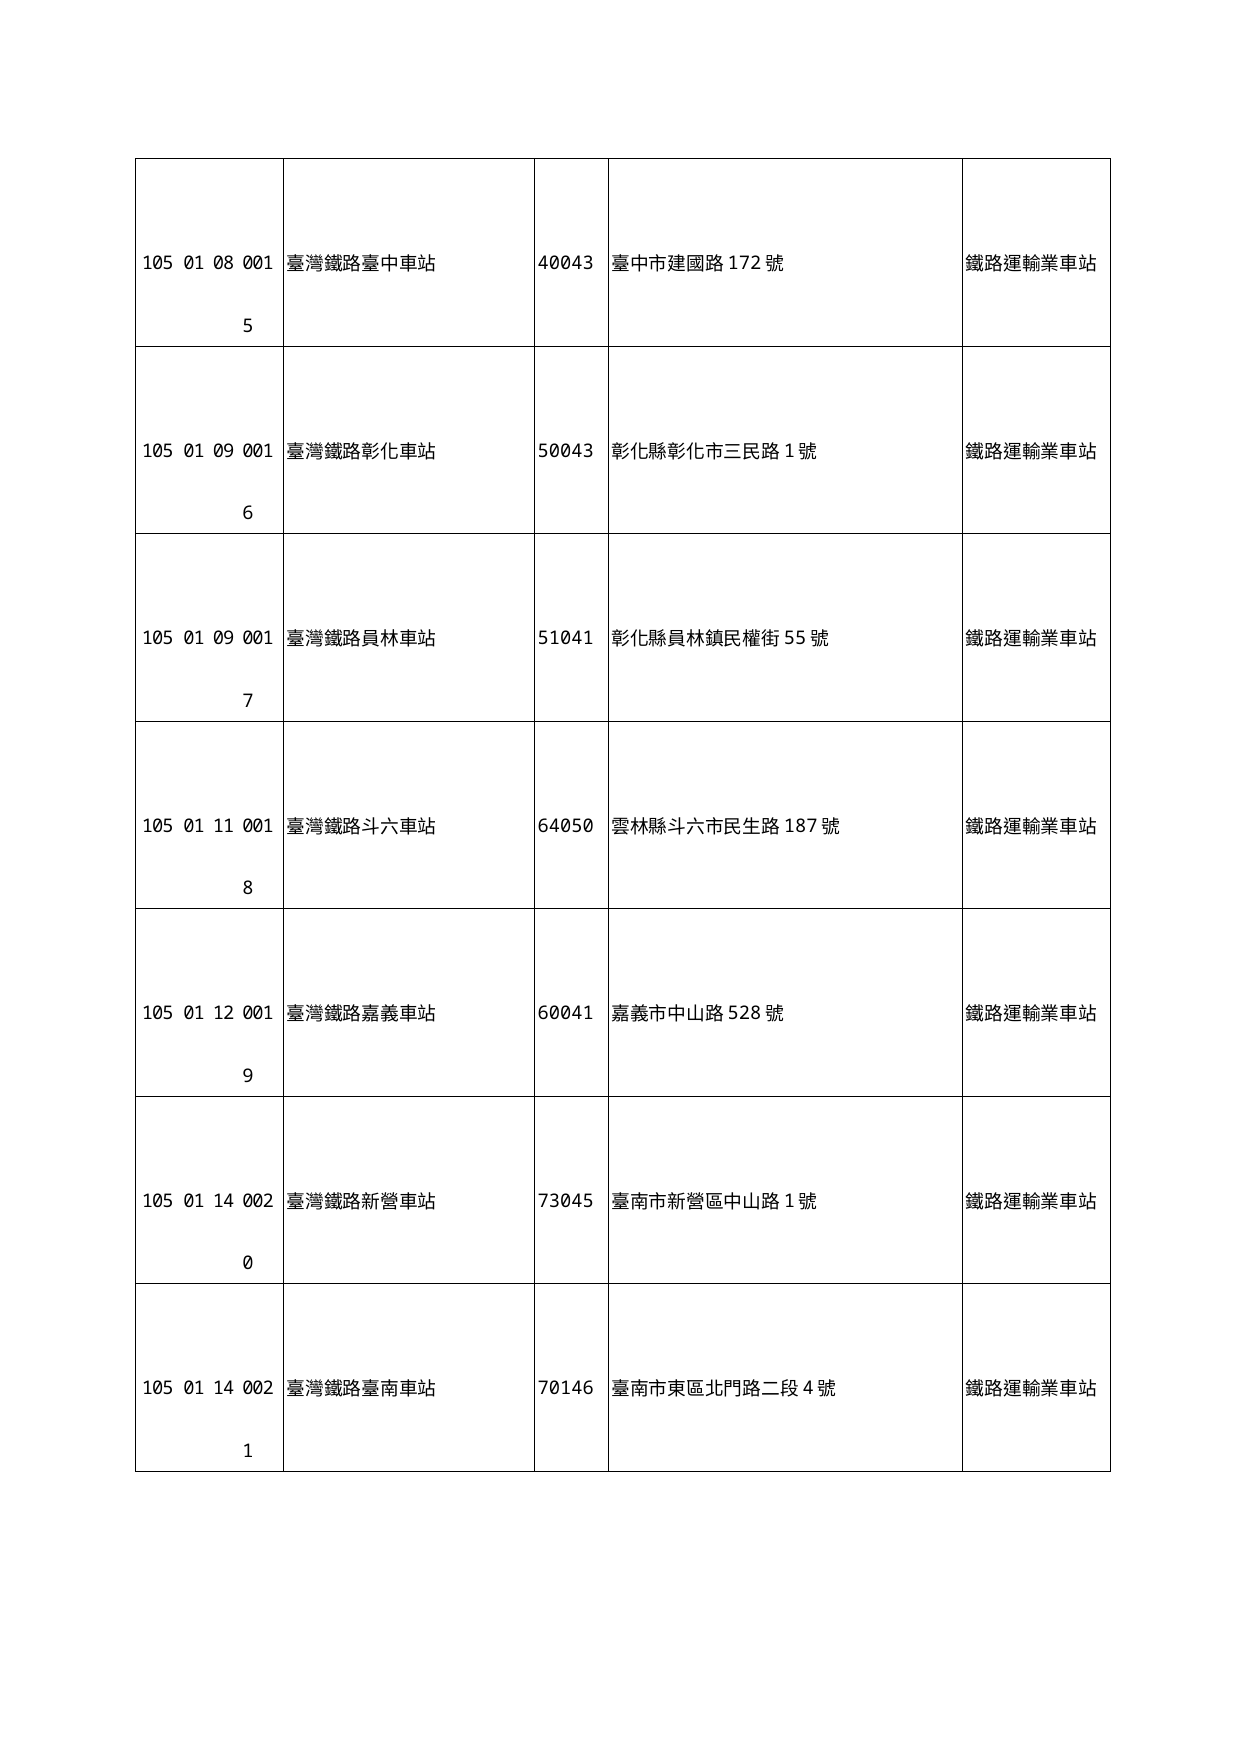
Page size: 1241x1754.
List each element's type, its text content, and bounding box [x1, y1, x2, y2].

table_cell 臺灣鐵路臺中車站 [284, 159, 534, 346]
table_cell 105 [136, 534, 180, 721]
table_cell 鐵路運輸業車站 [963, 722, 1110, 908]
table_cell 64050 [535, 722, 608, 908]
table_cell 105 [136, 1097, 180, 1283]
table_cell 73045 [535, 1097, 608, 1283]
table_cell 01 [180, 534, 210, 721]
table_cell 鐵路運輸業車站 [963, 534, 1110, 721]
table_cell 鐵路運輸業車站 [963, 909, 1110, 1096]
table_cell 雲林縣斗六市民生路187號 [609, 722, 962, 908]
table_cell 09 [210, 347, 239, 533]
table_cell 14 [210, 1284, 239, 1471]
table_cell 彰化縣彰化市三民路1號 [609, 347, 962, 533]
table_cell 70146 [535, 1284, 608, 1471]
table_cell 0020 [239, 1097, 283, 1283]
table_cell 臺南市新營區中山路1號 [609, 1097, 962, 1283]
table_cell 嘉義市中山路528號 [609, 909, 962, 1096]
table_cell 105 [136, 1284, 180, 1471]
table_cell 14 [210, 1097, 239, 1283]
table_cell 0021 [239, 1284, 283, 1471]
table_cell 01 [180, 909, 210, 1096]
table_cell 臺灣鐵路員林車站 [284, 534, 534, 721]
table_cell 0015 [239, 159, 283, 346]
table_cell 40043 [535, 159, 608, 346]
table_cell 01 [180, 159, 210, 346]
table_cell 鐵路運輸業車站 [963, 159, 1110, 346]
table_cell 11 [210, 722, 239, 908]
table_cell 臺灣鐵路斗六車站 [284, 722, 534, 908]
table_cell 09 [210, 534, 239, 721]
table_cell 08 [210, 159, 239, 346]
table_cell 臺南市東區北門路二段4號 [609, 1284, 962, 1471]
table_cell 12 [210, 909, 239, 1096]
table_cell 0019 [239, 909, 283, 1096]
table_cell 105 [136, 722, 180, 908]
table_cell 臺灣鐵路新營車站 [284, 1097, 534, 1283]
table_cell 鐵路運輸業車站 [963, 347, 1110, 533]
table_cell 01 [180, 347, 210, 533]
table_cell 105 [136, 909, 180, 1096]
table_cell 01 [180, 1284, 210, 1471]
table_cell 01 [180, 722, 210, 908]
table_cell 50043 [535, 347, 608, 533]
table_cell 0018 [239, 722, 283, 908]
table_cell 0016 [239, 347, 283, 533]
table_cell 0017 [239, 534, 283, 721]
table_cell 105 [136, 347, 180, 533]
table_cell 臺中市建國路172號 [609, 159, 962, 346]
table_cell 臺灣鐵路臺南車站 [284, 1284, 534, 1471]
table_cell 彰化縣員林鎮民權街55號 [609, 534, 962, 721]
table_cell 105 [136, 159, 180, 346]
table_cell 60041 [535, 909, 608, 1096]
table_cell 鐵路運輸業車站 [963, 1284, 1110, 1471]
table_cell 臺灣鐵路彰化車站 [284, 347, 534, 533]
table_cell 鐵路運輸業車站 [963, 1097, 1110, 1283]
table_cell 01 [180, 1097, 210, 1283]
table_cell 51041 [535, 534, 608, 721]
table_cell 臺灣鐵路嘉義車站 [284, 909, 534, 1096]
